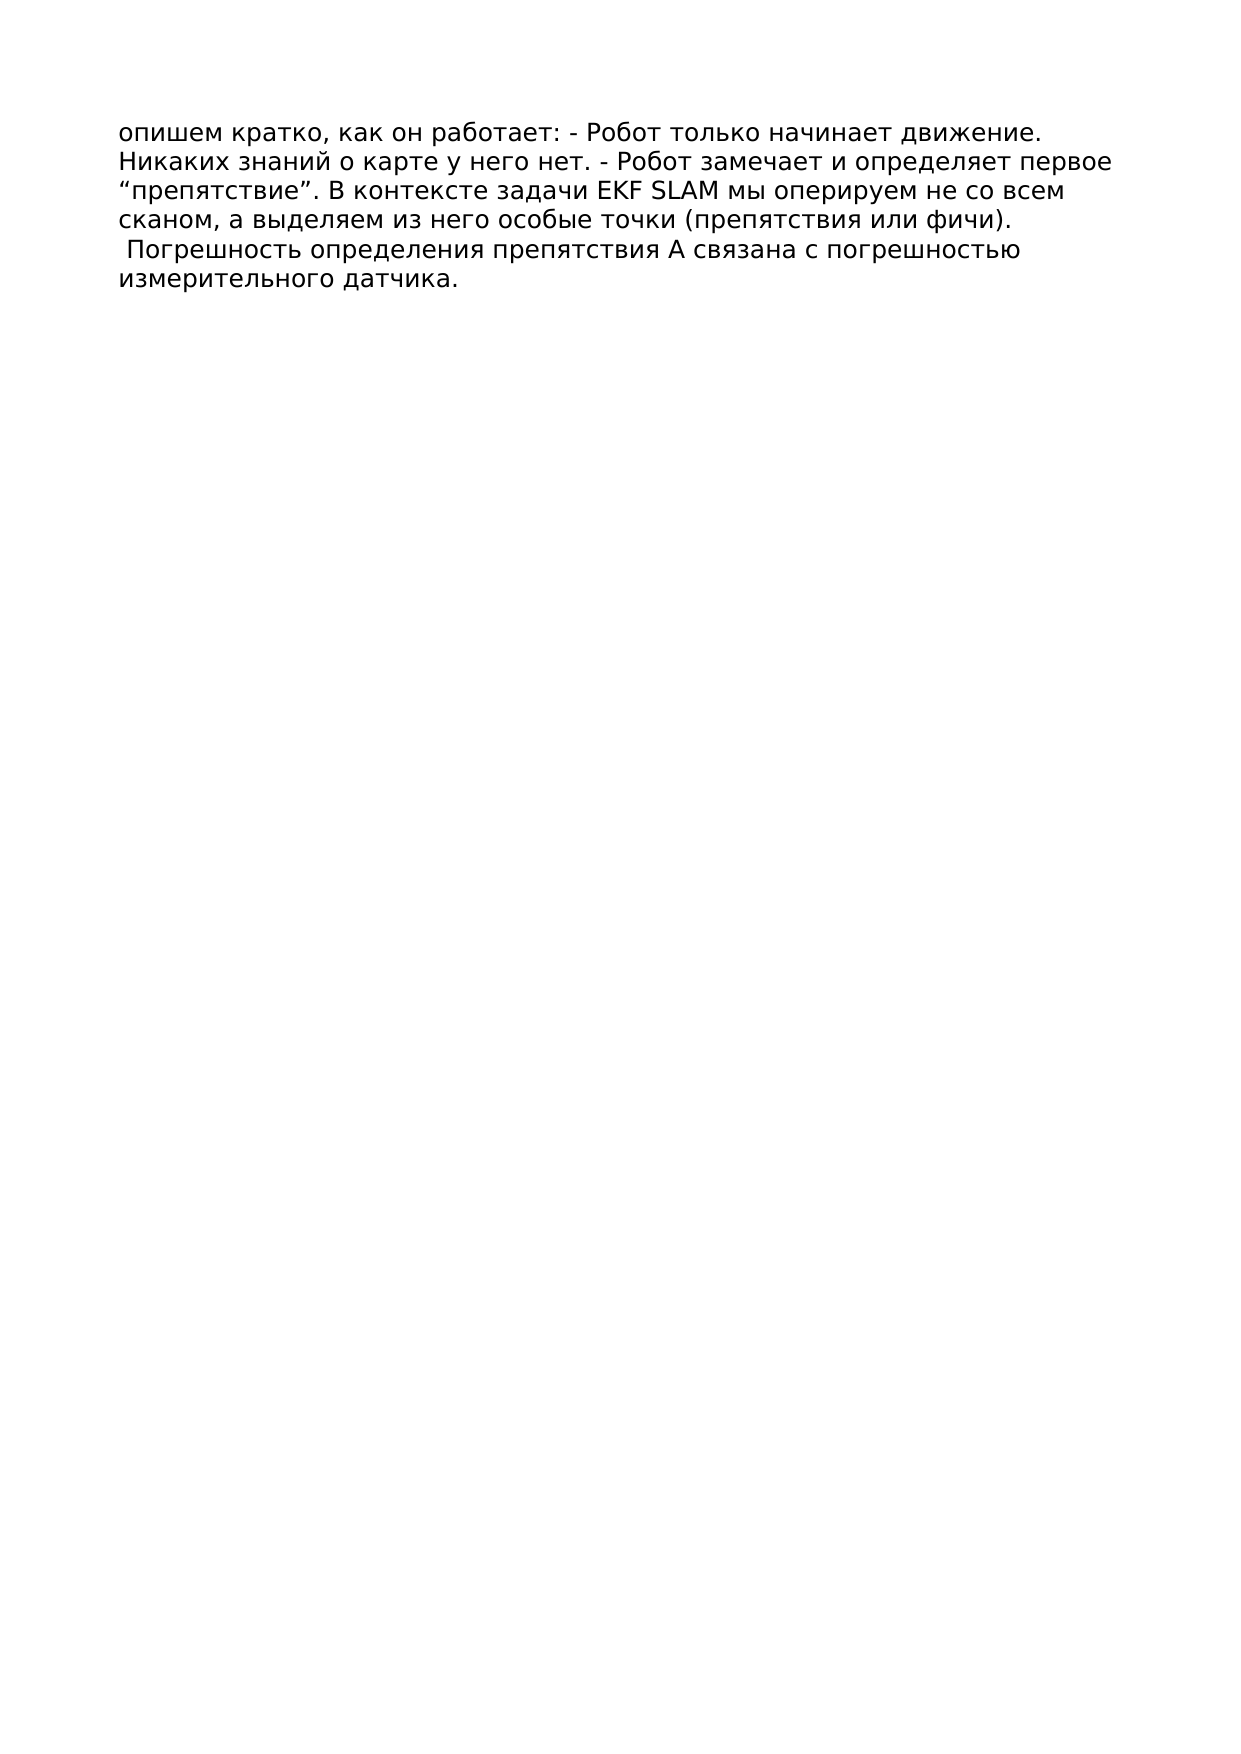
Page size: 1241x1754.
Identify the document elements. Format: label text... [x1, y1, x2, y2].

text опишем кратко, как он работает: - Робот только начинает движение. Никаких знаний о карте у него нет. - Робот замечает и определяет первое “препятствие”. В контексте задачи EKF SLAM мы оперируем не со всем сканом, а выделяем из него особые точки (препятствия или фичи). Погрешность определения препятствия А связана с погрешностью измерительного датчика. [118, 118, 1122, 293]
